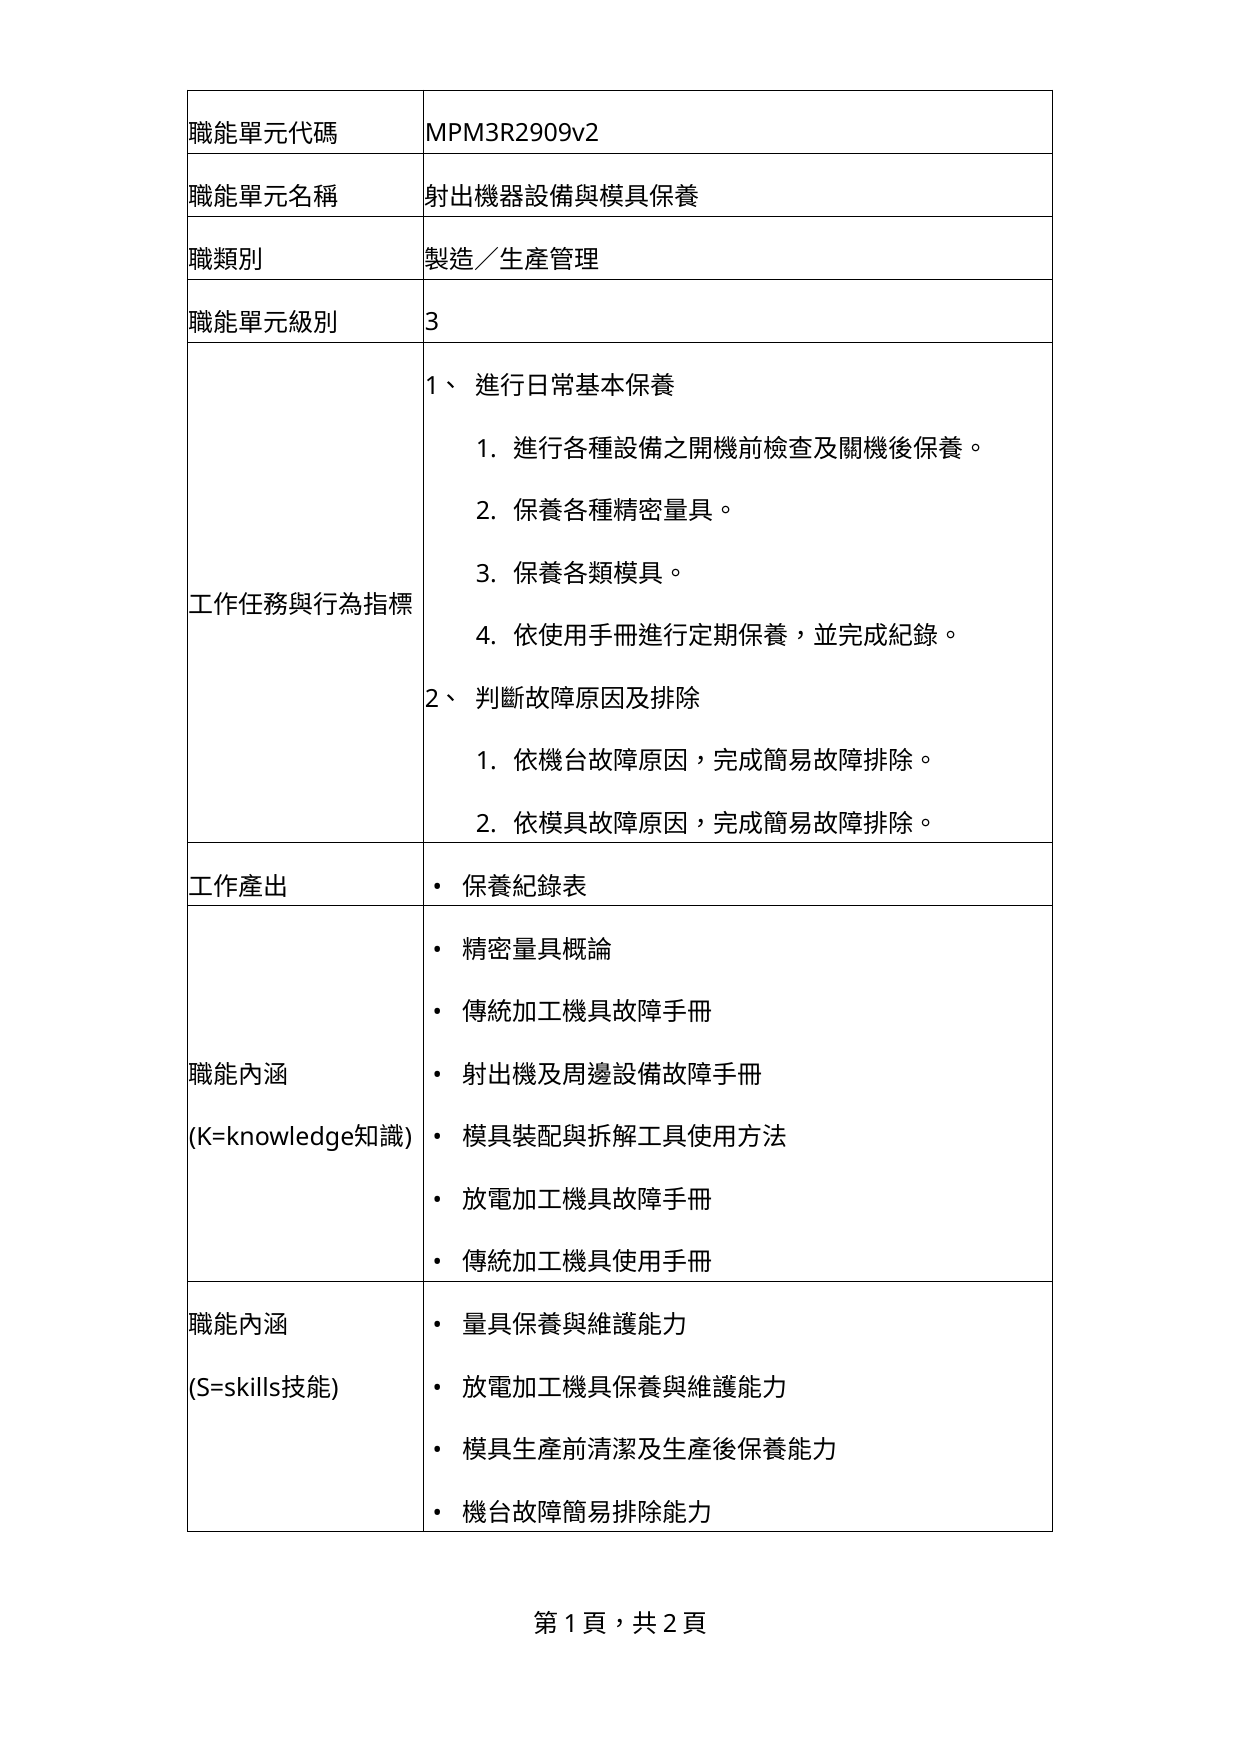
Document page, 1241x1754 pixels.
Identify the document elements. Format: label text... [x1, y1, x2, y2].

table_header 職能單元代碼 [188, 91, 423, 152]
table_cell 職類別 [188, 217, 423, 278]
table_cell 保養紀錄表 [424, 843, 1052, 905]
table_cell 射出機器設備與模具保養 [424, 154, 1052, 216]
table_cell 工作任務與行為指標 [188, 343, 423, 842]
table_cell 職能單元名稱 [188, 154, 423, 216]
table_header MPM3R2909v2 [424, 91, 1052, 152]
table_cell 工作產出 [188, 843, 423, 905]
table_cell 職能內涵 (K=knowledge知識) [188, 906, 423, 1281]
table_cell 職能內涵 (S=skills技能) [188, 1282, 423, 1531]
table_cell 精密量具概論 傳統加工機具故障手冊 射出機及周邊設備故障手冊 模具裝配與拆解工具使用方法 放電加工機具故障手冊 傳統加工機具使用手冊 [424, 906, 1052, 1281]
table_cell 3 [424, 280, 1052, 342]
table_cell 量具保養與維護能力 放電加工機具保養與維護能力 模具生產前清潔及生產後保養能力 機台故障簡易排除能力 傳統加工機具保養與維護能力 [424, 1282, 1052, 1531]
table_cell 職能單元級別 [188, 280, 423, 342]
table_cell 製造／生產管理 [424, 217, 1052, 278]
table_cell 進行日常基本保養 進行各種設備之開機前檢查及關機後保養。 保養各種精密量具。 保養各類模具。 依使用手冊進行定期保養，並完成紀錄。 判斷故障原因及排除 依機台故障原因，完成簡易故障排除。 依模具故障原因，完成簡易故障排除。 [424, 343, 1052, 842]
